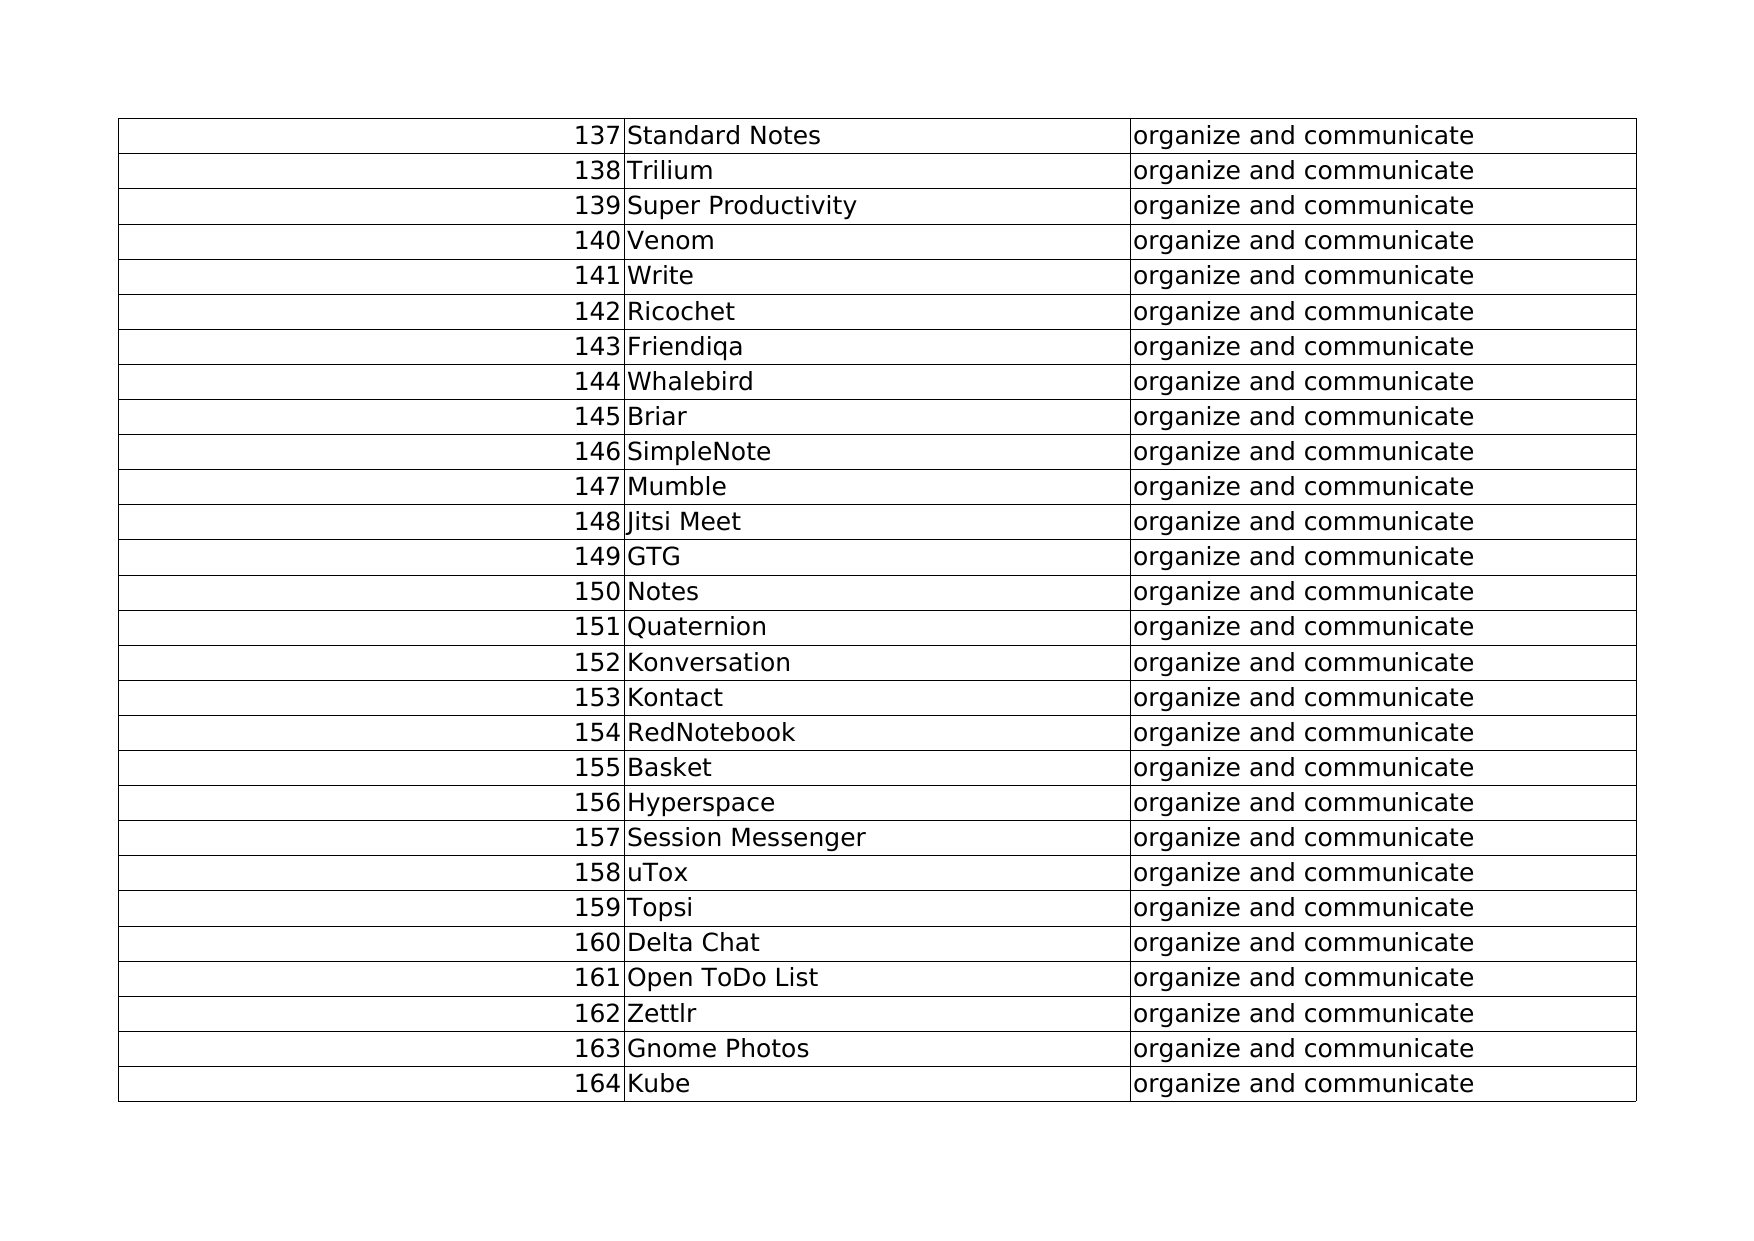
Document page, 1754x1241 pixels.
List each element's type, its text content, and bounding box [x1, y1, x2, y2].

table_cell organize and communicate [1131, 435, 1636, 469]
table_cell organize and communicate [1131, 751, 1636, 785]
table_cell organize and communicate [1131, 576, 1636, 609]
table_cell organize and communicate [1131, 540, 1636, 574]
table_cell organize and communicate [1131, 786, 1636, 820]
table_cell Hyperspace [625, 786, 1130, 820]
table_cell Gnome Photos [625, 1032, 1130, 1066]
table_cell organize and communicate [1131, 611, 1636, 645]
table_cell 162 [119, 997, 624, 1031]
table_cell 159 [119, 891, 624, 926]
table_cell 154 [119, 716, 624, 750]
table_cell organize and communicate [1131, 716, 1636, 750]
table_cell organize and communicate [1131, 891, 1636, 926]
table_cell Notes [625, 576, 1130, 609]
table_cell Whalebird [625, 365, 1130, 399]
table_cell organize and communicate [1131, 821, 1636, 855]
table_cell Super Productivity [625, 189, 1130, 223]
table_cell 161 [119, 962, 624, 996]
table_cell GTG [625, 540, 1130, 574]
table_cell 149 [119, 540, 624, 574]
table_cell Standard Notes [625, 119, 1130, 153]
table_cell Friendiqa [625, 330, 1130, 364]
table_cell 137 [119, 119, 624, 153]
table_cell organize and communicate [1131, 225, 1636, 258]
table_cell Kontact [625, 681, 1130, 715]
table_cell 163 [119, 1032, 624, 1066]
table_cell organize and communicate [1131, 295, 1636, 329]
table_cell 150 [119, 576, 624, 609]
table_cell 157 [119, 821, 624, 855]
table_cell organize and communicate [1131, 505, 1636, 539]
table_cell RedNotebook [625, 716, 1130, 750]
table_cell SimpleNote [625, 435, 1130, 469]
table_cell organize and communicate [1131, 927, 1636, 961]
table_cell Jitsi Meet [625, 505, 1130, 539]
table_cell Zettlr [625, 997, 1130, 1031]
table_cell organize and communicate [1131, 856, 1636, 890]
table_cell 153 [119, 681, 624, 715]
table_cell organize and communicate [1131, 681, 1636, 715]
table_cell organize and communicate [1131, 189, 1636, 223]
table_cell Quaternion [625, 611, 1130, 645]
table_cell 146 [119, 435, 624, 469]
table_cell Write [625, 260, 1130, 294]
table_cell 160 [119, 927, 624, 961]
table_cell Topsi [625, 891, 1130, 926]
table_cell Konversation [625, 646, 1130, 680]
table_cell Venom [625, 225, 1130, 258]
table_cell Session Messenger [625, 821, 1130, 855]
table_cell organize and communicate [1131, 470, 1636, 504]
table_cell 145 [119, 400, 624, 434]
table_cell organize and communicate [1131, 1067, 1636, 1101]
table_cell organize and communicate [1131, 1032, 1636, 1066]
table_cell Delta Chat [625, 927, 1130, 961]
table_cell 151 [119, 611, 624, 645]
table_cell 164 [119, 1067, 624, 1101]
table_cell organize and communicate [1131, 119, 1636, 153]
table_cell 140 [119, 225, 624, 258]
table_cell organize and communicate [1131, 260, 1636, 294]
table_cell organize and communicate [1131, 154, 1636, 188]
table_cell Mumble [625, 470, 1130, 504]
table_cell 138 [119, 154, 624, 188]
table_cell 147 [119, 470, 624, 504]
table_cell Briar [625, 400, 1130, 434]
table_cell organize and communicate [1131, 330, 1636, 364]
table_cell organize and communicate [1131, 997, 1636, 1031]
table_cell 156 [119, 786, 624, 820]
table_cell Kube [625, 1067, 1130, 1101]
table_cell 158 [119, 856, 624, 890]
table_cell Basket [625, 751, 1130, 785]
table_cell 139 [119, 189, 624, 223]
table_cell Trilium [625, 154, 1130, 188]
table_cell 142 [119, 295, 624, 329]
table_cell organize and communicate [1131, 962, 1636, 996]
table_cell organize and communicate [1131, 365, 1636, 399]
table_cell 155 [119, 751, 624, 785]
table_cell 143 [119, 330, 624, 364]
table_cell 152 [119, 646, 624, 680]
table_cell 148 [119, 505, 624, 539]
table_cell uTox [625, 856, 1130, 890]
table_cell 144 [119, 365, 624, 399]
table_cell 141 [119, 260, 624, 294]
table_cell organize and communicate [1131, 646, 1636, 680]
table_cell Open ToDo List [625, 962, 1130, 996]
table_cell organize and communicate [1131, 400, 1636, 434]
table_cell Ricochet [625, 295, 1130, 329]
